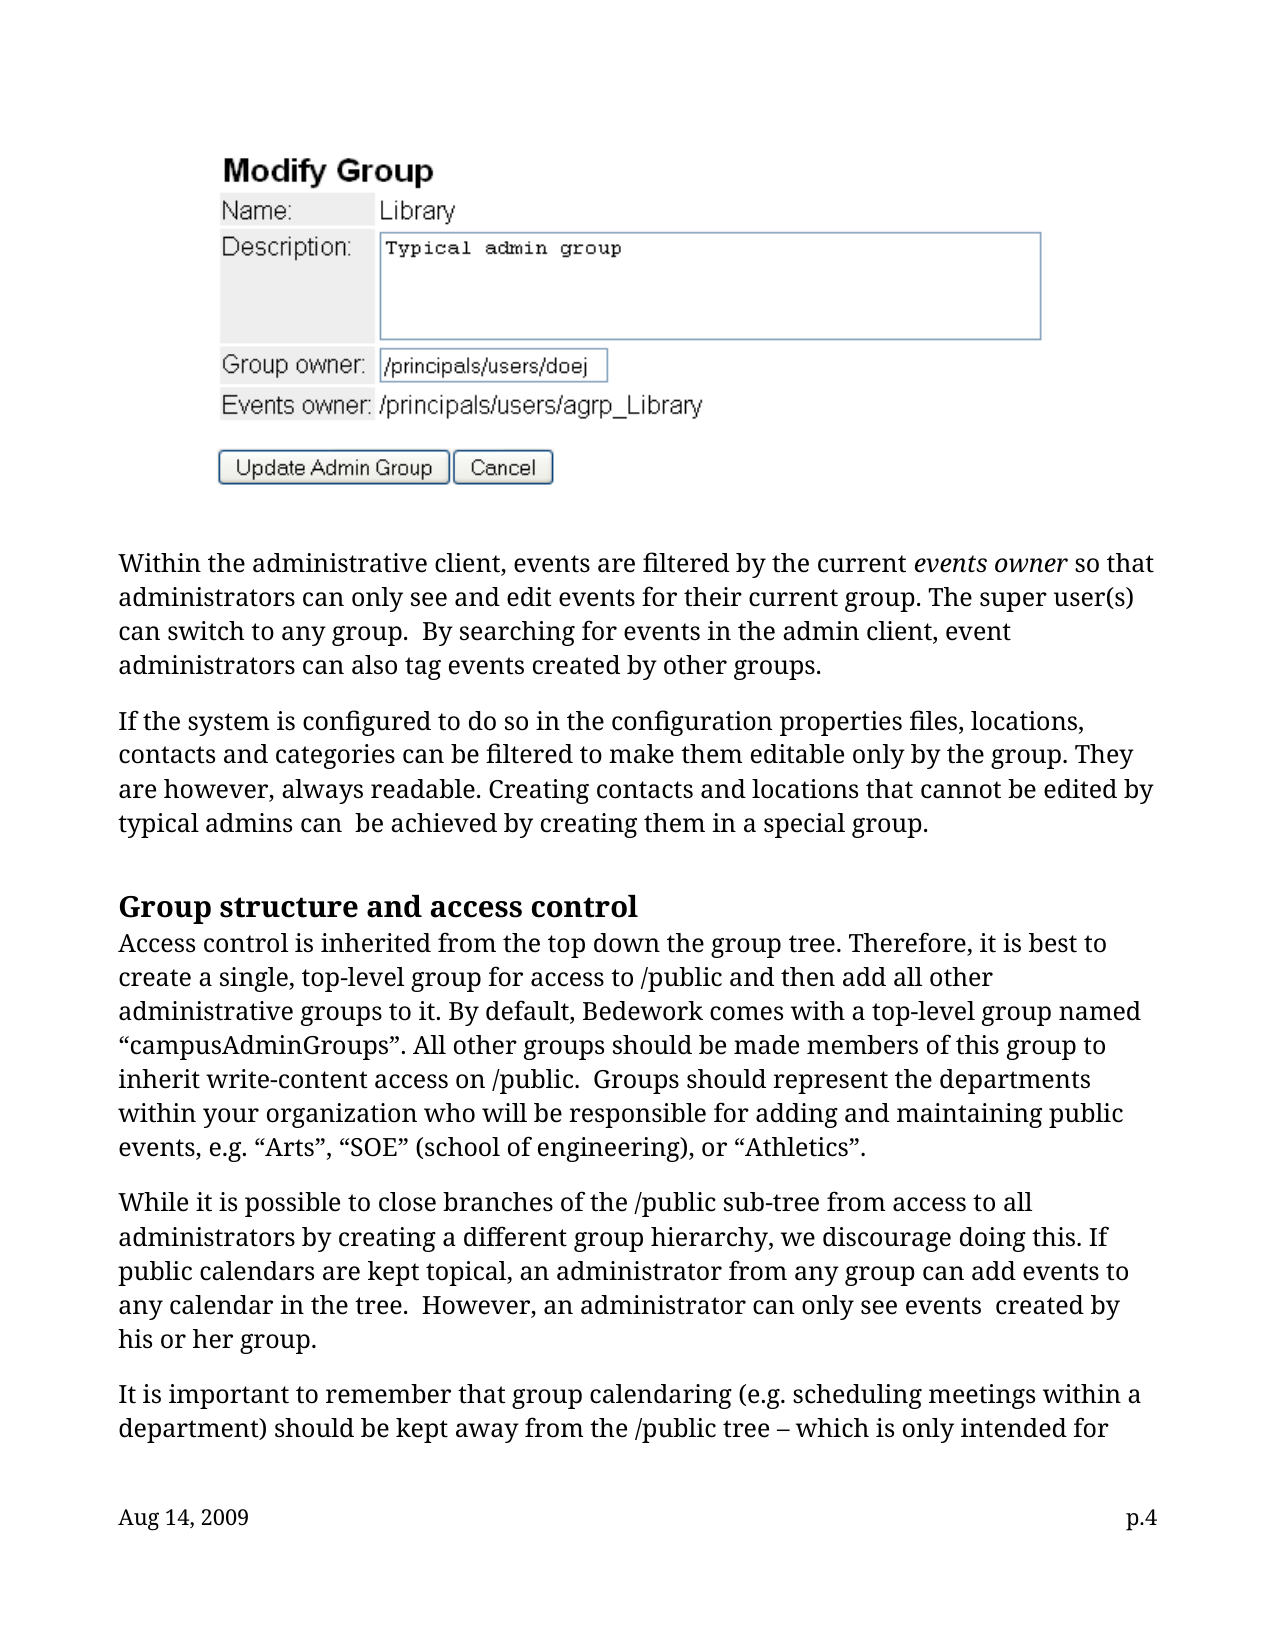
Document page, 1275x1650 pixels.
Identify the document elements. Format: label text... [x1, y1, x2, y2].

text If the system is configured to do so in the configuration properties files, locations, contacts and categories can be filtered to make them editable only by the group. They are however, always readable. Creating contacts and locations that cannot be edited by typical admins can be achieved by creating them in a special group. [118, 703, 1157, 839]
text Access control is inherited from the top down the group tree. Therefore, it is best to create a single, top-level group for access to /public and then add all other administrative groups to it. By default, Bedework comes with a top-level group named “campusAdminGroups”. All other groups should be made members of this group to inherit write-content access on /public. Groups should represent the departments within your organization who will be responsible for adding and maintaining public events, e.g. “Arts”, “SOE” (school of engineering), or “Athletics”. [118, 926, 1157, 1164]
text Within the administrative client, events are filtered by the current events owner so that administrators can only see and edit events for their current group. The super user(s) can switch to any group. By searching for events in the admin client, event administrators can also tag events created by other groups. [118, 546, 1157, 682]
text It is important to remember that group calendaring (e.g. scheduling meetings within a department) should be kept away from the /public tree – which is only intended for [118, 1376, 1157, 1444]
picture [211, 147, 1048, 491]
subtitle Group structure and access control [118, 886, 1157, 926]
text While it is possible to close branches of the /public sub-tree from access to all administrators by creating a different group hierarchy, we discourage doing this. If public calendars are kept topical, an administrator from any group can add events to any calendar in the tree. However, an administrator can only see events created by his or her group. [118, 1185, 1157, 1355]
